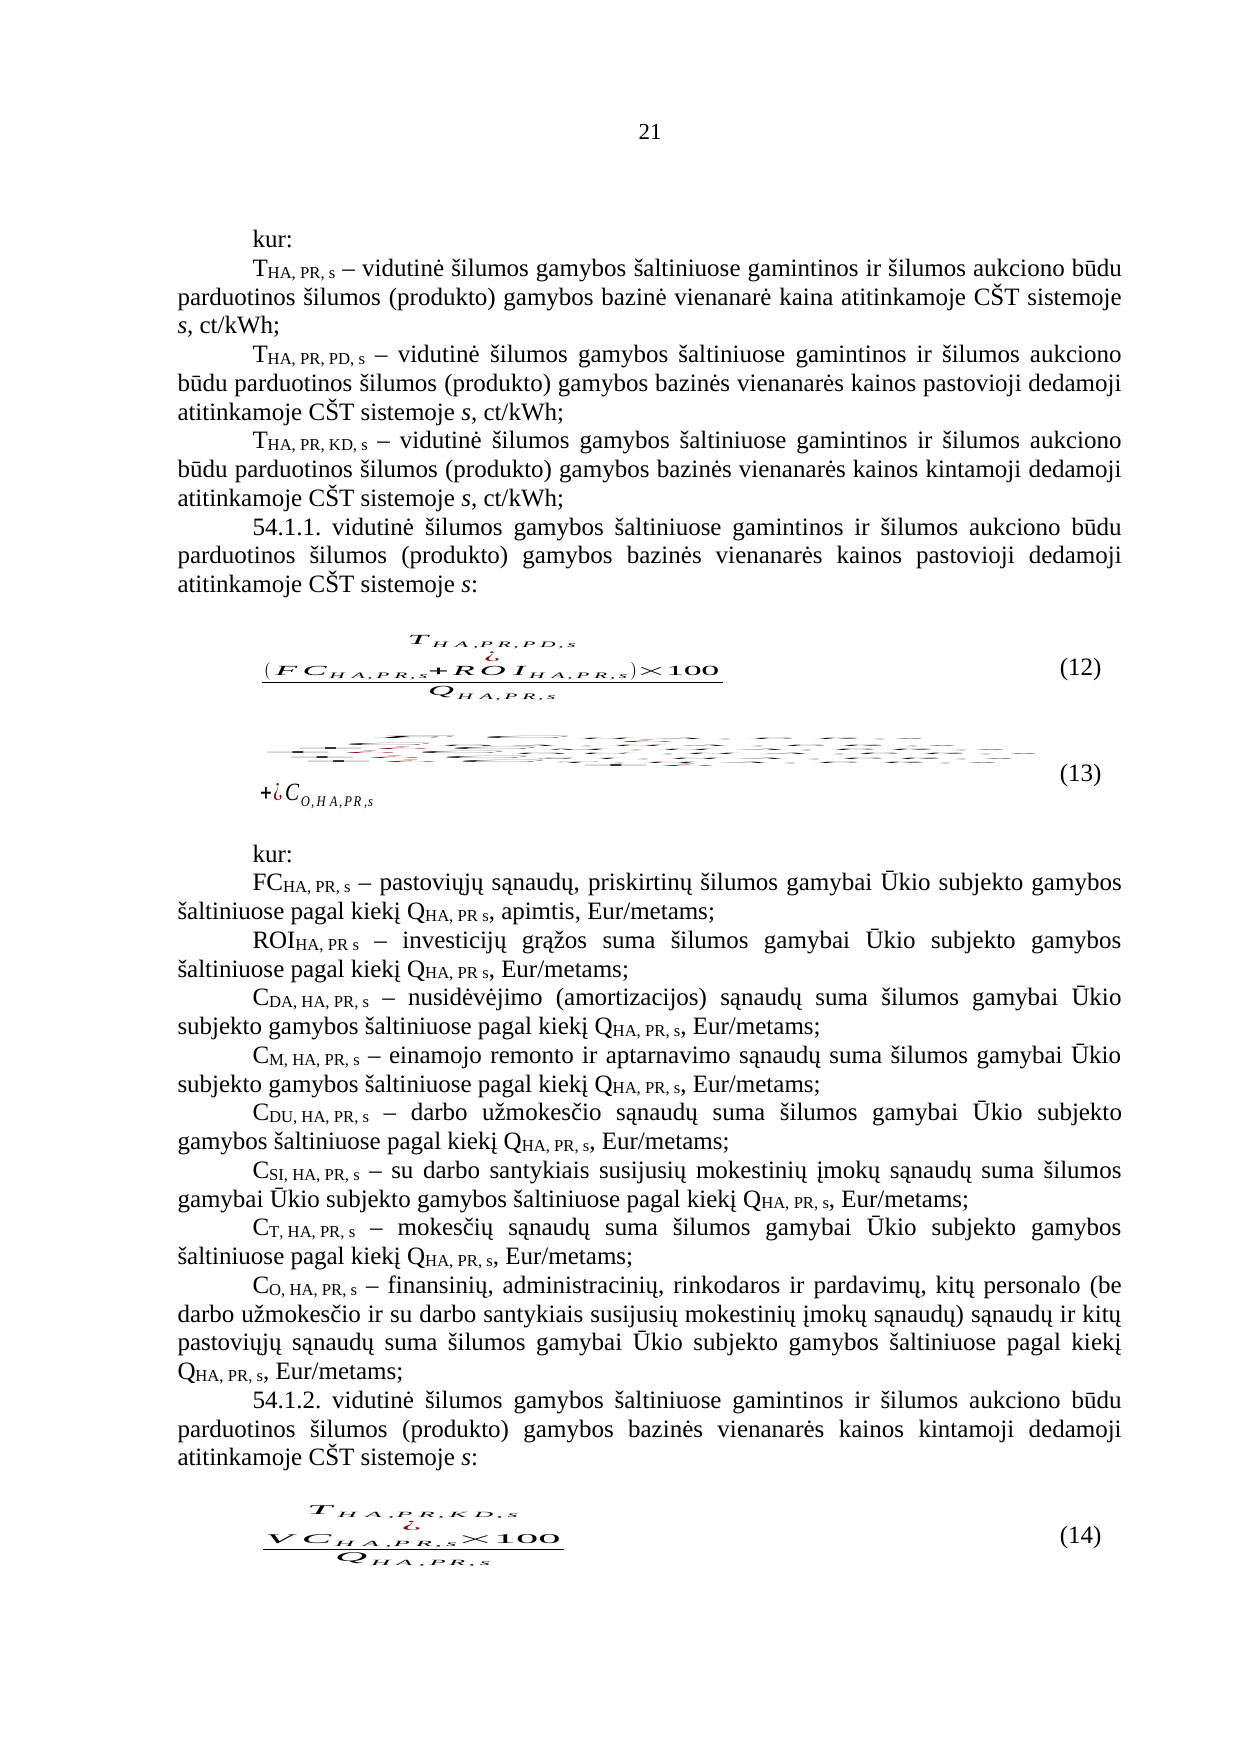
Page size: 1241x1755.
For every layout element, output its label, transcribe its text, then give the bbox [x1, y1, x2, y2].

table_header [177, 735, 248, 810]
text CSI, HA, PR, s – su darbo santykiais susijusių mokestinių įmokų sąnaudų suma šilumos gamybai Ūkio subjekto gamybos šaltiniuose pagal kiekį QHA, PR, s, Eur/metams; [177, 1155, 1122, 1212]
text kur: [177, 224, 1122, 253]
table_header [249, 627, 1038, 707]
text THA, PR, s – vidutinė šilumos gamybos šaltiniuose gamintinos ir šilumos aukciono būdu parduotinos šilumos (produkto) gamybos bazinė vienanarė kaina atitinkamoje CŠT sistemoje s, ct/kWh; [177, 253, 1122, 339]
text kur: [177, 839, 1122, 867]
text CO, HA, PR, s – finansinių, administracinių, rinkodaros ir pardavimų, kitų personalo (be darbo užmokesčio ir su darbo santykiais susijusių mokestinių įmokų sąnaudų) sąnaudų ir kitų pastoviųjų sąnaudų suma šilumos gamybai Ūkio subjekto gamybos šaltiniuose pagal kiekį QHA, PR, s, Eur/metams; [177, 1270, 1122, 1385]
text THA, PR, PD, s – vidutinė šilumos gamybos šaltiniuose gamintinos ir šilumos aukciono būdu parduotinos šilumos (produkto) gamybos bazinės vienanarės kainos pastovioji dedamoji atitinkamoje CŠT sistemoje s, ct/kWh; [177, 339, 1122, 426]
table_header (13) [1039, 735, 1122, 810]
text 54.1.1. vidutinė šilumos gamybos šaltiniuose gamintinos ir šilumos aukciono būdu parduotinos šilumos (produkto) gamybos bazinės vienanarės kainos pastovioji dedamoji atitinkamoje CŠT sistemoje s: [177, 512, 1122, 598]
text CDU, HA, PR, s – darbo užmokesčio sąnaudų suma šilumos gamybai Ūkio subjekto gamybos šaltiniuose pagal kiekį QHA, PR, s, Eur/metams; [177, 1097, 1122, 1155]
table_header (14) [1039, 1500, 1122, 1569]
text CDA, HA, PR, s – nusidėvėjimo (amortizacijos) sąnaudų suma šilumos gamybai Ūkio subjekto gamybos šaltiniuose pagal kiekį QHA, PR, s, Eur/metams; [177, 982, 1122, 1040]
text FCHA, PR, s – pastoviųjų sąnaudų, priskirtinų šilumos gamybai Ūkio subjekto gamybos šaltiniuose pagal kiekį QHA, PR s, apimtis, Eur/metams; [177, 867, 1122, 925]
text CT, HA, PR, s – mokesčių sąnaudų suma šilumos gamybai Ūkio subjekto gamybos šaltiniuose pagal kiekį QHA, PR, s, Eur/metams; [177, 1212, 1122, 1270]
text ROIHA, PR s – investicijų grąžos suma šilumos gamybai Ūkio subjekto gamybos šaltiniuose pagal kiekį QHA, PR s, Eur/metams; [177, 925, 1122, 982]
text THA, PR, KD, s – vidutinė šilumos gamybos šaltiniuose gamintinos ir šilumos aukciono būdu parduotinos šilumos (produkto) gamybos bazinės vienanarės kainos kintamoji dedamoji atitinkamoje CŠT sistemoje s, ct/kWh; [177, 426, 1122, 512]
table_header [249, 1500, 1038, 1569]
table_header [177, 627, 248, 707]
table_header [177, 1500, 248, 1569]
text 54.1.2. vidutinė šilumos gamybos šaltiniuose gamintinos ir šilumos aukciono būdu parduotinos šilumos (produkto) gamybos bazinės vienanarės kainos kintamoji dedamoji atitinkamoje CŠT sistemoje s: [177, 1385, 1122, 1471]
table_header (12) [1039, 627, 1122, 707]
text CM, HA, PR, s – einamojo remonto ir aptarnavimo sąnaudų suma šilumos gamybai Ūkio subjekto gamybos šaltiniuose pagal kiekį QHA, PR, s, Eur/metams; [177, 1040, 1122, 1097]
table_header [249, 735, 1038, 810]
